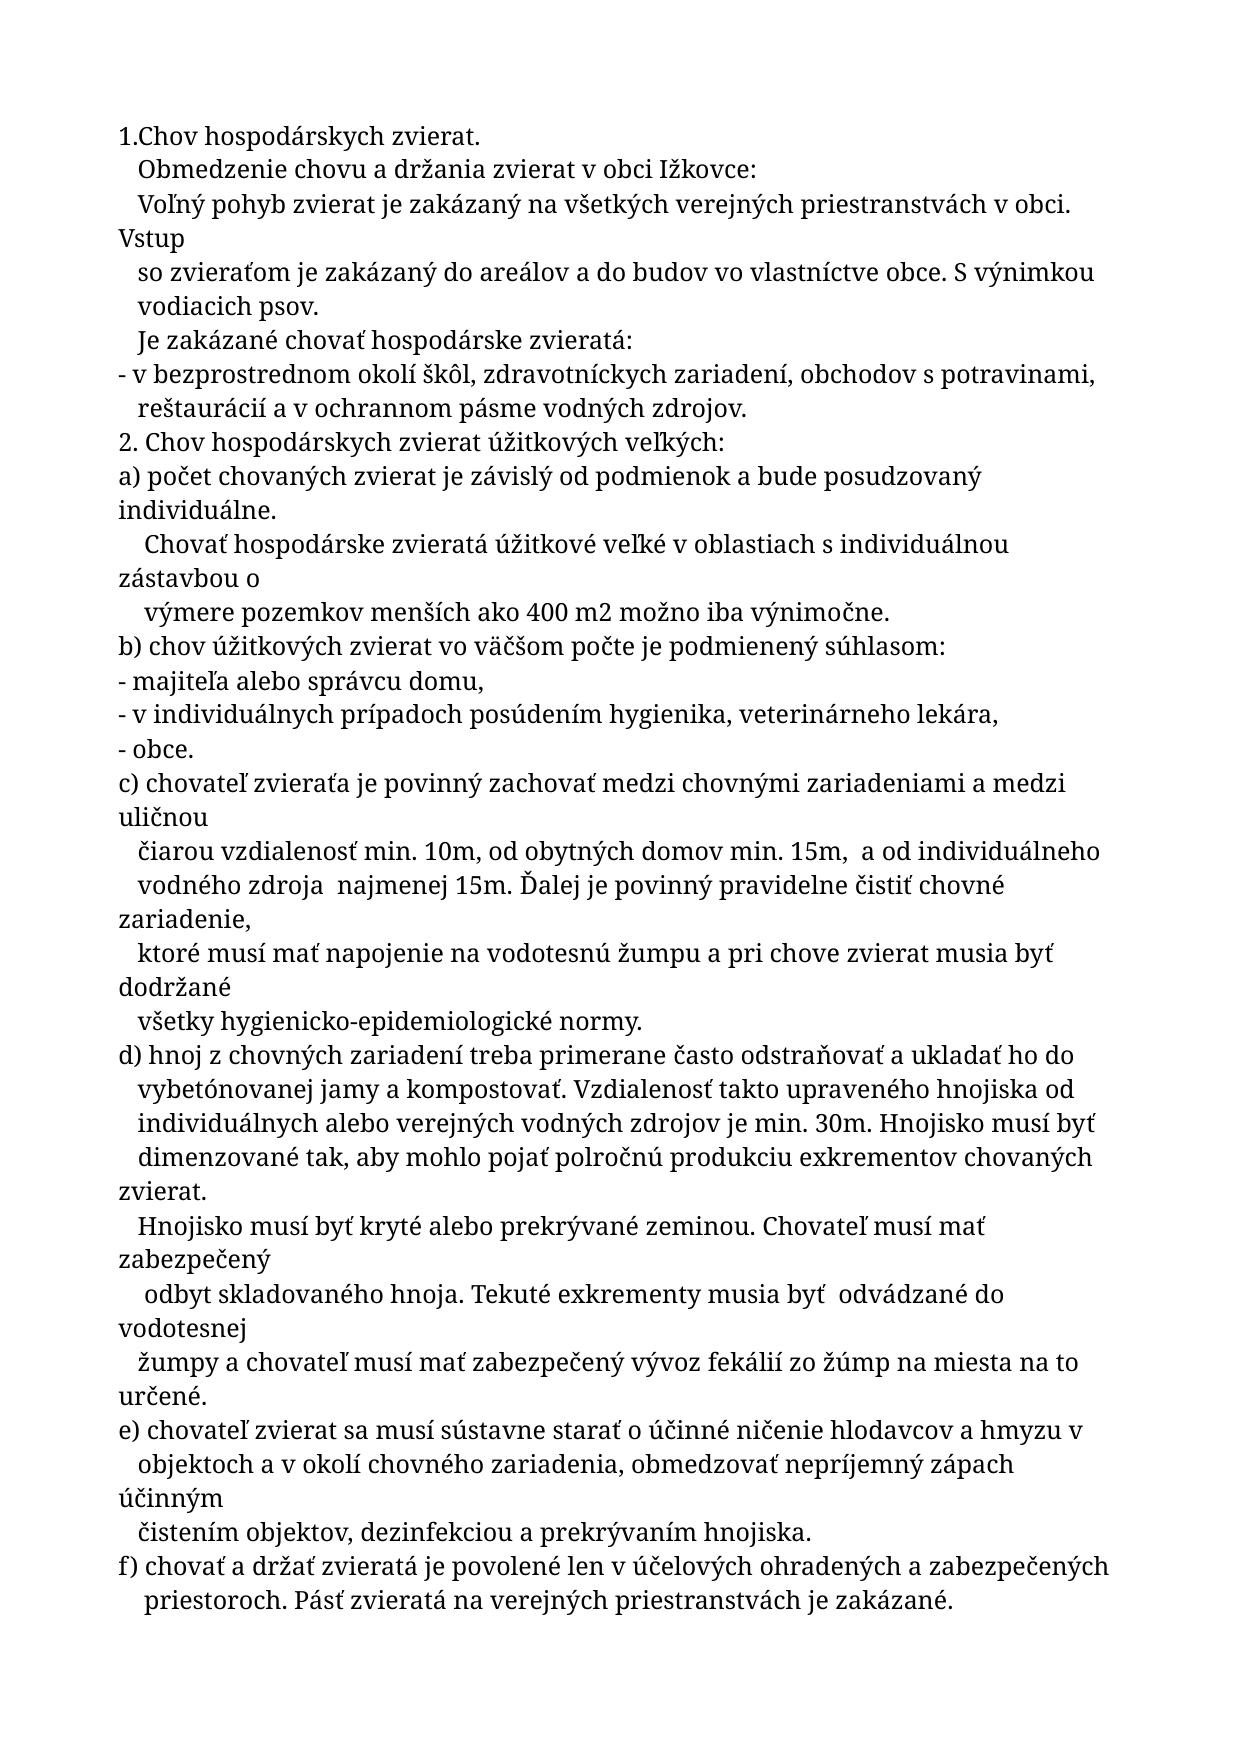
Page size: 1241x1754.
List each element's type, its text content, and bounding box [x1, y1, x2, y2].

text vodiacich psov. [118, 288, 1122, 322]
text Obmedzenie chovu a držania zvierat v obci Ižkovce: [118, 152, 1122, 186]
text Chovať hospodárske zvieratá úžitkové veľké v oblastiach s individuálnou zástavbou o [118, 527, 1122, 595]
text 1.Chov hospodárskych zvierat. [118, 118, 1122, 152]
text - majiteľa alebo správcu domu, [118, 663, 1122, 697]
text - obce. [118, 731, 1122, 765]
text objektoch a v okolí chovného zariadenia, obmedzovať nepríjemný zápach účinným [118, 1447, 1122, 1515]
text všetky hygienicko-epidemiologické normy. [118, 1004, 1122, 1038]
text a) počet chovaných zvierat je závislý od podmienok a bude posudzovaný individuálne. [118, 459, 1122, 527]
text d) hnoj z chovných zariadení treba primerane často odstraňovať a ukladať ho do [118, 1038, 1122, 1072]
text - v bezprostrednom okolí škôl, zdravotníckych zariadení, obchodov s potravinami, [118, 357, 1122, 391]
text ktoré musí mať napojenie na vodotesnú žumpu a pri chove zvierat musia byť dodržané [118, 936, 1122, 1004]
text - v individuálnych prípadoch posúdením hygienika, veterinárneho lekára, [118, 697, 1122, 731]
text vodného zdroja najmenej 15m. Ďalej je povinný pravidelne čistiť chovné zariadenie, [118, 867, 1122, 936]
text f) chovať a držať zvieratá je povolené len v účelových ohradených a zabezpečených [118, 1549, 1122, 1583]
text odbyt skladovaného hnoja. Tekuté exkrementy musia byť odvádzané do vodotesnej [118, 1276, 1122, 1344]
text vybetónovanej jamy a kompostovať. Vzdialenosť takto upraveného hnojiska od [118, 1072, 1122, 1106]
text žumpy a chovateľ musí mať zabezpečený vývoz fekálií zo žúmp na miesta na to určené. [118, 1344, 1122, 1412]
text Hnojisko musí byť kryté alebo prekrývané zeminou. Chovateľ musí mať zabezpečený [118, 1208, 1122, 1276]
text e) chovateľ zvierat sa musí sústavne starať o účinné ničenie hlodavcov a hmyzu v [118, 1412, 1122, 1447]
text čistením objektov, dezinfekciou a prekrývaním hnojiska. [118, 1515, 1122, 1549]
text so zvieraťom je zakázaný do areálov a do budov vo vlastníctve obce. S výnimkou [118, 254, 1122, 288]
text b) chov úžitkových zvierat vo väčšom počte je podmienený súhlasom: [118, 629, 1122, 663]
text reštaurácií a v ochrannom pásme vodných zdrojov. [118, 391, 1122, 425]
text priestoroch. Pásť zvieratá na verejných priestranstvách je zakázané. [118, 1583, 1122, 1617]
text c) chovateľ zvieraťa je povinný zachovať medzi chovnými zariadeniami a medzi uličnou [118, 765, 1122, 833]
text 2. Chov hospodárskych zvierat úžitkových veľkých: [118, 425, 1122, 459]
text dimenzované tak, aby mohlo pojať polročnú produkciu exkrementov chovaných zvierat. [118, 1140, 1122, 1208]
text čiarou vzdialenosť min. 10m, od obytných domov min. 15m, a od individuálneho [118, 833, 1122, 867]
text individuálnych alebo verejných vodných zdrojov je min. 30m. Hnojisko musí byť [118, 1106, 1122, 1140]
text výmere pozemkov menších ako 400 m2 možno iba výnimočne. [118, 595, 1122, 629]
text Je zakázané chovať hospodárske zvieratá: [118, 322, 1122, 357]
text Voľný pohyb zvierat je zakázaný na všetkých verejných priestranstvách v obci. Vstup [118, 186, 1122, 254]
